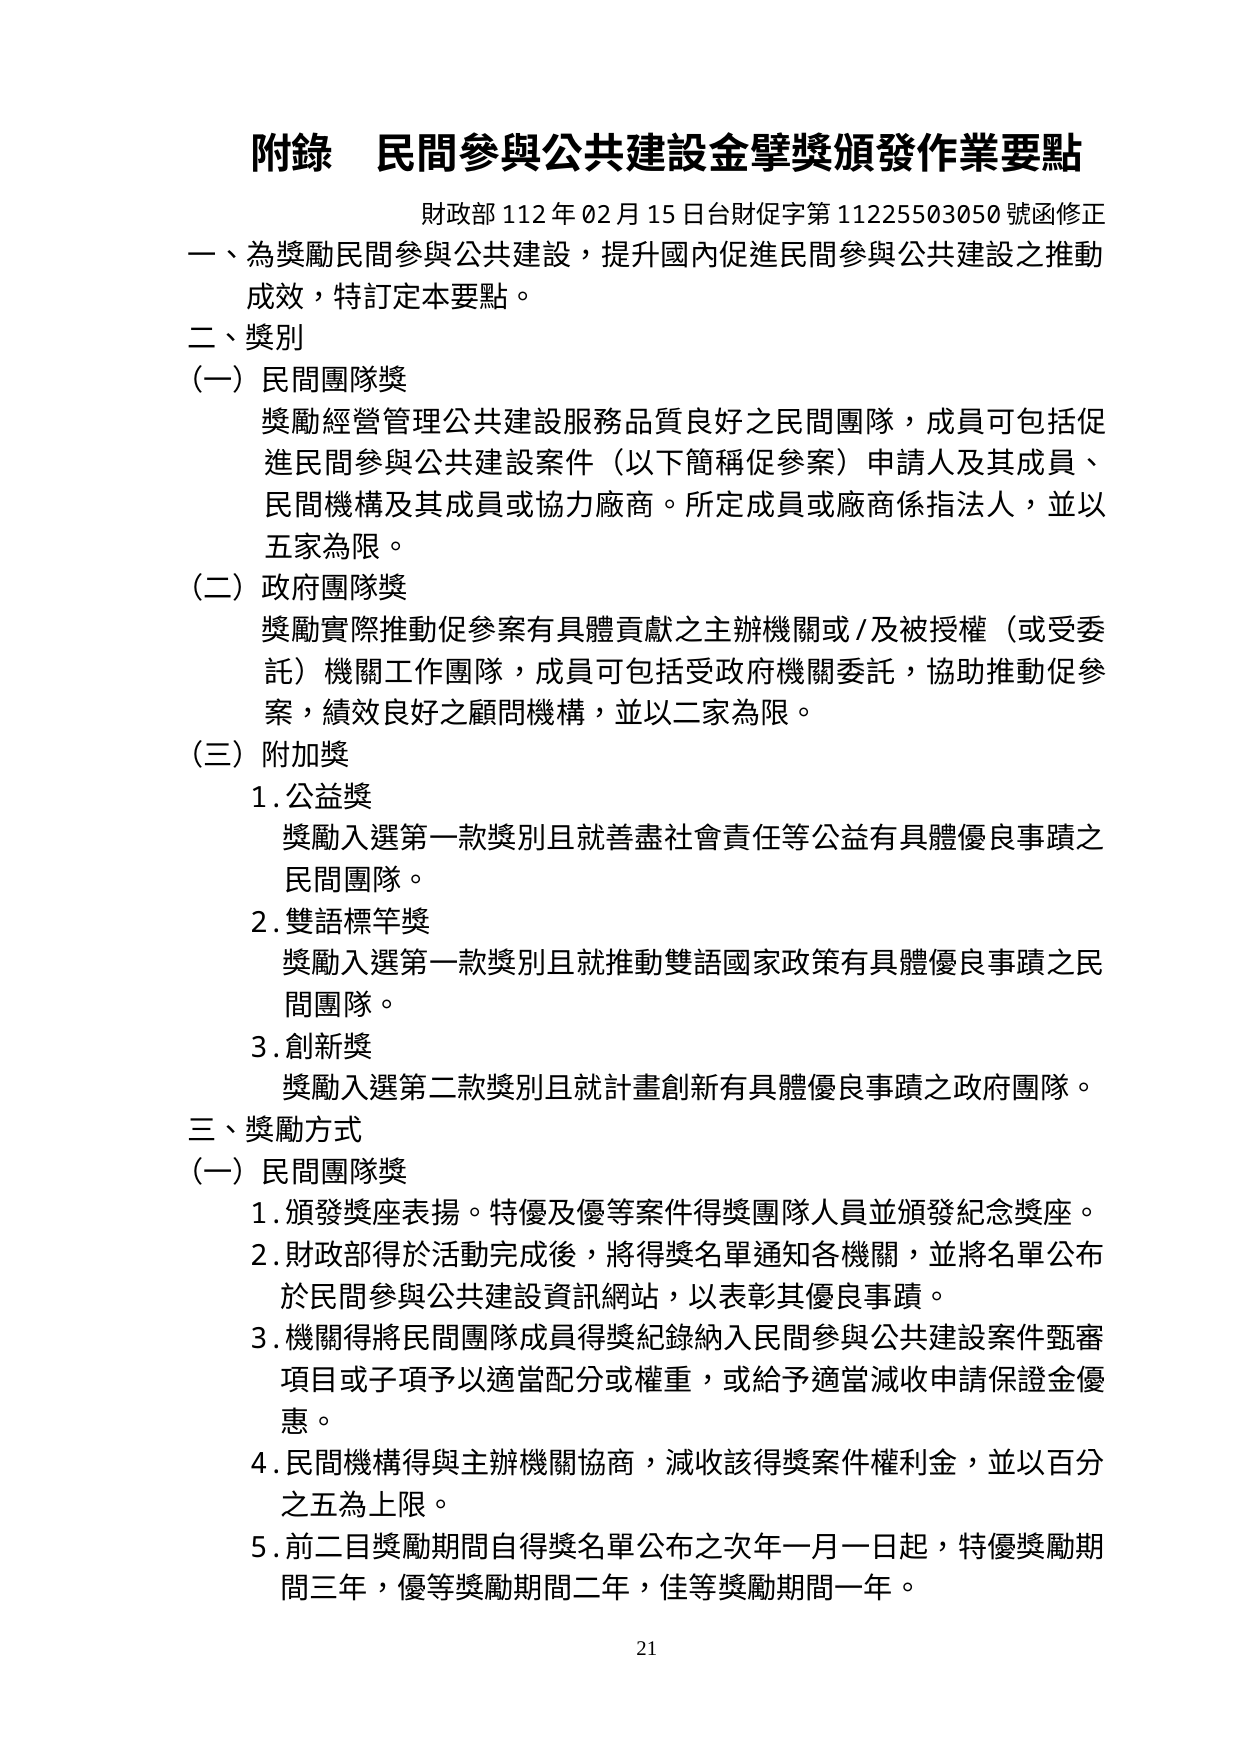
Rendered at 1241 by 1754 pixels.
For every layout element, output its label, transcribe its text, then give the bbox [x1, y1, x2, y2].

text 3.機關得將民間團隊成員得獎紀錄納入民間參與公共建設案件甄審項目或子項予以適當配分或權重，或給予適當減收申請保證金優惠。 [250, 1315, 1106, 1440]
text 4.民間機構得與主辦機關協商，減收該得獎案件權利金，並以百分之五為上限。 [250, 1440, 1106, 1524]
text 1.公益獎 [250, 774, 1106, 815]
text 二、獎別 [187, 315, 1106, 357]
text （一）民間團隊獎 [174, 357, 1106, 399]
text 1.頒發獎座表揚。特優及優等案件得獎團隊人員並頒發紀念獎座。 [250, 1190, 1106, 1232]
text 3.創新獎 [250, 1024, 1106, 1065]
text 獎勵實際推動促參案有具體貢獻之主辦機關或/及被授權（或受委託）機關工作團隊，成員可包括受政府機關委託，協助推動促參案，績效良好之顧問機構，並以二家為限。 [261, 607, 1106, 732]
text 5.前二目獎勵期間自得獎名單公布之次年一月一日起，特優獎勵期間三年，優等獎勵期間二年，佳等獎勵期間一年。 [250, 1524, 1106, 1607]
text 獎勵經營管理公共建設服務品質良好之民間團隊，成員可包括促進民間參與公共建設案件（以下簡稱促參案）申請人及其成員、民間機構及其成員或協力廠商。所定成員或廠商係指法人，並以五家為限。 [261, 399, 1106, 565]
text 獎勵入選第一款獎別且就善盡社會責任等公益有具體優良事蹟之民間團隊。 [282, 815, 1106, 899]
text （三）附加獎 [174, 732, 1106, 774]
text 2.雙語標竿獎 [250, 899, 1106, 940]
text 附錄 民間參與公共建設金擘獎頒發作業要點 [187, 127, 1146, 179]
text 財政部112年02月15日台財促字第11225503050號函修正 [187, 190, 1106, 232]
text （二）政府團隊獎 [174, 565, 1106, 607]
text 2.財政部得於活動完成後，將得獎名單通知各機關，並將名單公布於民間參與公共建設資訊網站，以表彰其優良事蹟。 [250, 1232, 1106, 1315]
text 三、獎勵方式 [187, 1107, 1106, 1149]
text 獎勵入選第二款獎別且就計畫創新有具體優良事蹟之政府團隊。 [282, 1065, 1106, 1107]
text 一、為獎勵民間參與公共建設，提升國內促進民間參與公共建設之推動成效，特訂定本要點。 [187, 232, 1106, 315]
text 獎勵入選第一款獎別且就推動雙語國家政策有具體優良事蹟之民間團隊。 [282, 940, 1106, 1024]
text （一）民間團隊獎 [174, 1149, 1106, 1190]
